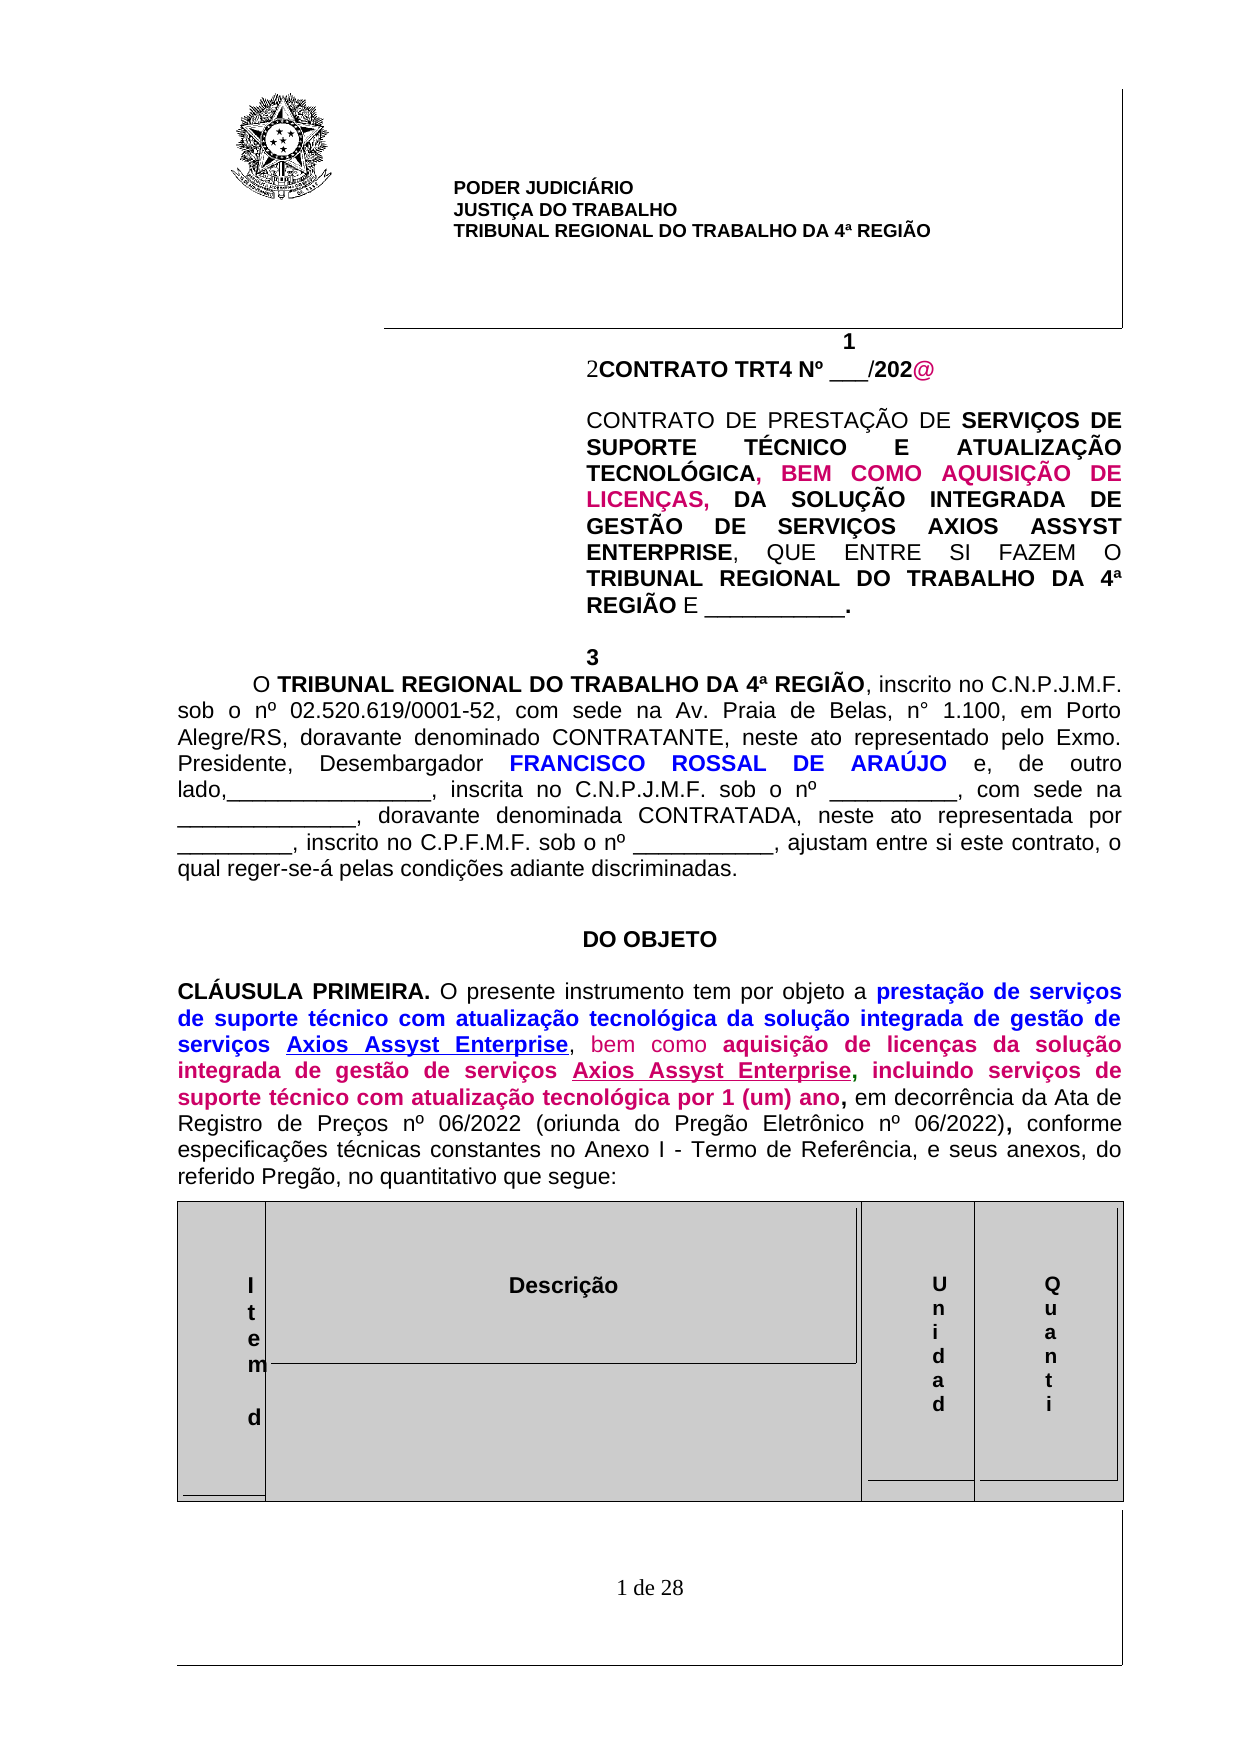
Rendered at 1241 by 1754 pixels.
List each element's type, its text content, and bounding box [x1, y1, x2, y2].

text DO OBJETO [177, 926, 1122, 952]
text CONTRATO DE PRESTAÇÃO DE SERVIÇOS DE SUPORTE TÉCNICO E ATUALIZAÇÃO TECNOLÓGICA, BEM COMO AQUISIÇÃO DE LICENÇAS, DA SOLUÇÃO INTEGRADA DE GESTÃO DE SERVIÇOS AXIOS ASSYST ENTERPRISE, QUE ENTRE SI FAZEM O TRIBUNAL REGIONAL DO TRABALHO DA 4ª REGIÃO E ___________. [586, 407, 1122, 618]
table_header Quanti [975, 1202, 1123, 1501]
text CLÁUSULA PRIMEIRA. O presente instrumento tem por objeto a prestação de serviços de suporte técnico com atualização tecnológica da solução integrada de gestão de serviços Axios Assyst Enterprise, bem como aquisição de licenças da solução integrada de gestão de serviços Axios Assyst Enterprise, incluindo serviços de suporte técnico com atualização tecnológica por 1 (um) ano, em decorrência da Ata de Registro de Preços nº 06/2022 (oriunda do Pregão Eletrônico nº 06/2022), conforme especificações técnicas constantes no Anexo I - Termo de Referência, e seus anexos, do referido Pregão, no quantitativo que segue: [177, 978, 1122, 1189]
text O TRIBUNAL REGIONAL DO TRABALHO DA 4ª REGIÃO, inscrito no C.N.P.J.M.F. sob o nº 02.520.619/0001-52, com sede na Av. Praia de Belas, n° 1.100, em Porto Alegre/RS, doravante denominado CONTRATANTE, neste ato representado pelo Exmo. Presidente, Desembargador FRANCISCO ROSSAL DE ARAÚJO e, de outro lado,________________, inscrita no C.N.P.J.M.F. sob o nº __________, com sede na ______________, doravante denominada CONTRATADA, neste ato representada por _________, inscrito no C.P.F.M.F. sob o nº ___________, ajustam entre si este contrato, o qual reger-se-á pelas condições adiante discriminadas. [177, 671, 1122, 882]
list CONTRATO TRT4 Nº ___/202@ [586, 354, 1122, 383]
table_header Unidad [862, 1202, 974, 1501]
table_header Item da Ata [178, 1202, 265, 1501]
table_header Descrição [266, 1202, 861, 1501]
